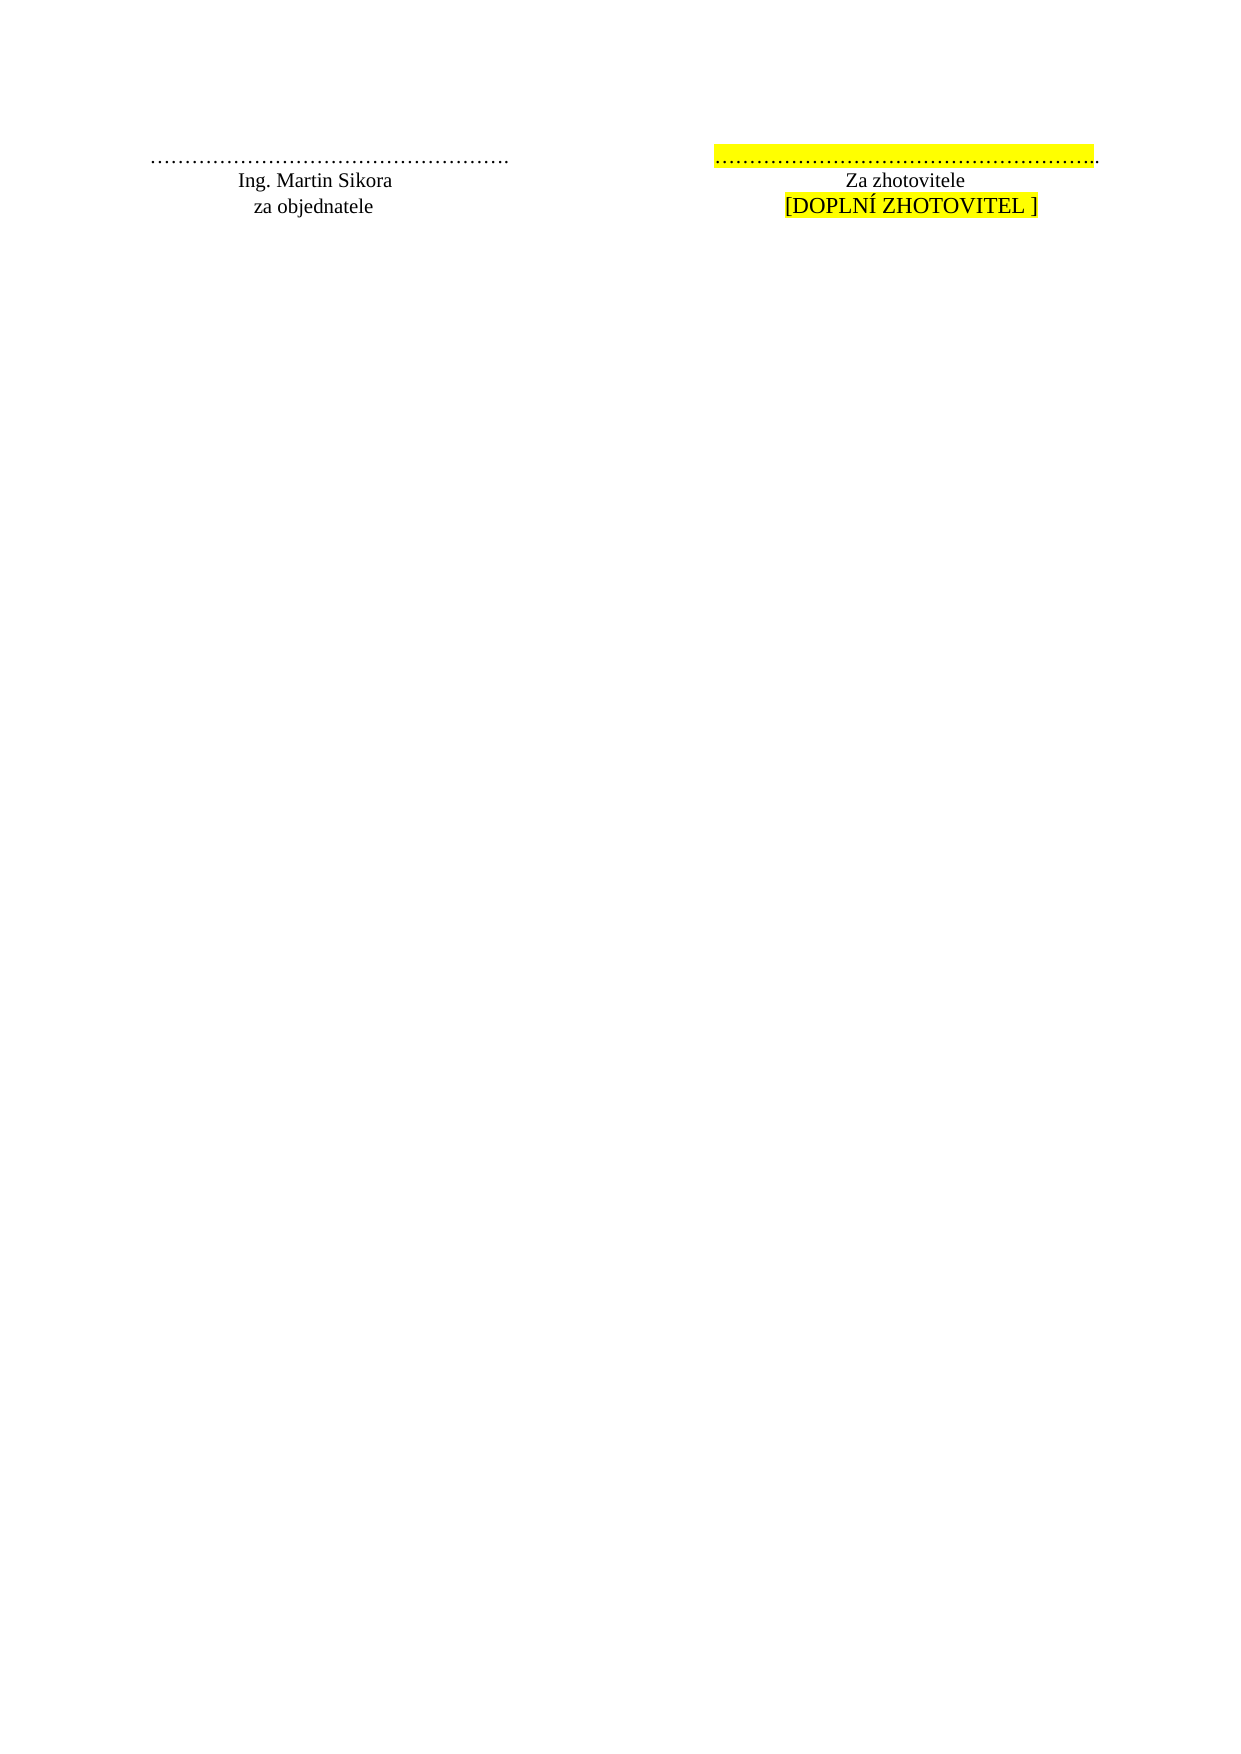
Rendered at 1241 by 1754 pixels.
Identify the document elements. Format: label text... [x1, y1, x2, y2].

table_header [933, 245, 1122, 276]
table_cell [635, 276, 787, 307]
text ……………………………………………. ……………………………………………….. [118, 143, 1122, 168]
table_cell [118, 276, 635, 307]
table_header [118, 245, 635, 276]
table_cell [787, 276, 933, 307]
table_cell [635, 308, 787, 335]
text za objednatele [DOPLNÍ ZHOTOVITEL ] [118, 192, 1122, 218]
table_cell [787, 308, 933, 335]
text Ing. Martin Sikora Za zhotovitele [118, 168, 1122, 192]
table_cell [118, 335, 933, 367]
table_header [787, 245, 933, 276]
table_cell [933, 276, 1122, 307]
table_cell [933, 308, 1122, 335]
table_cell [118, 308, 635, 335]
table_header [635, 245, 787, 276]
table_cell [933, 335, 1122, 367]
